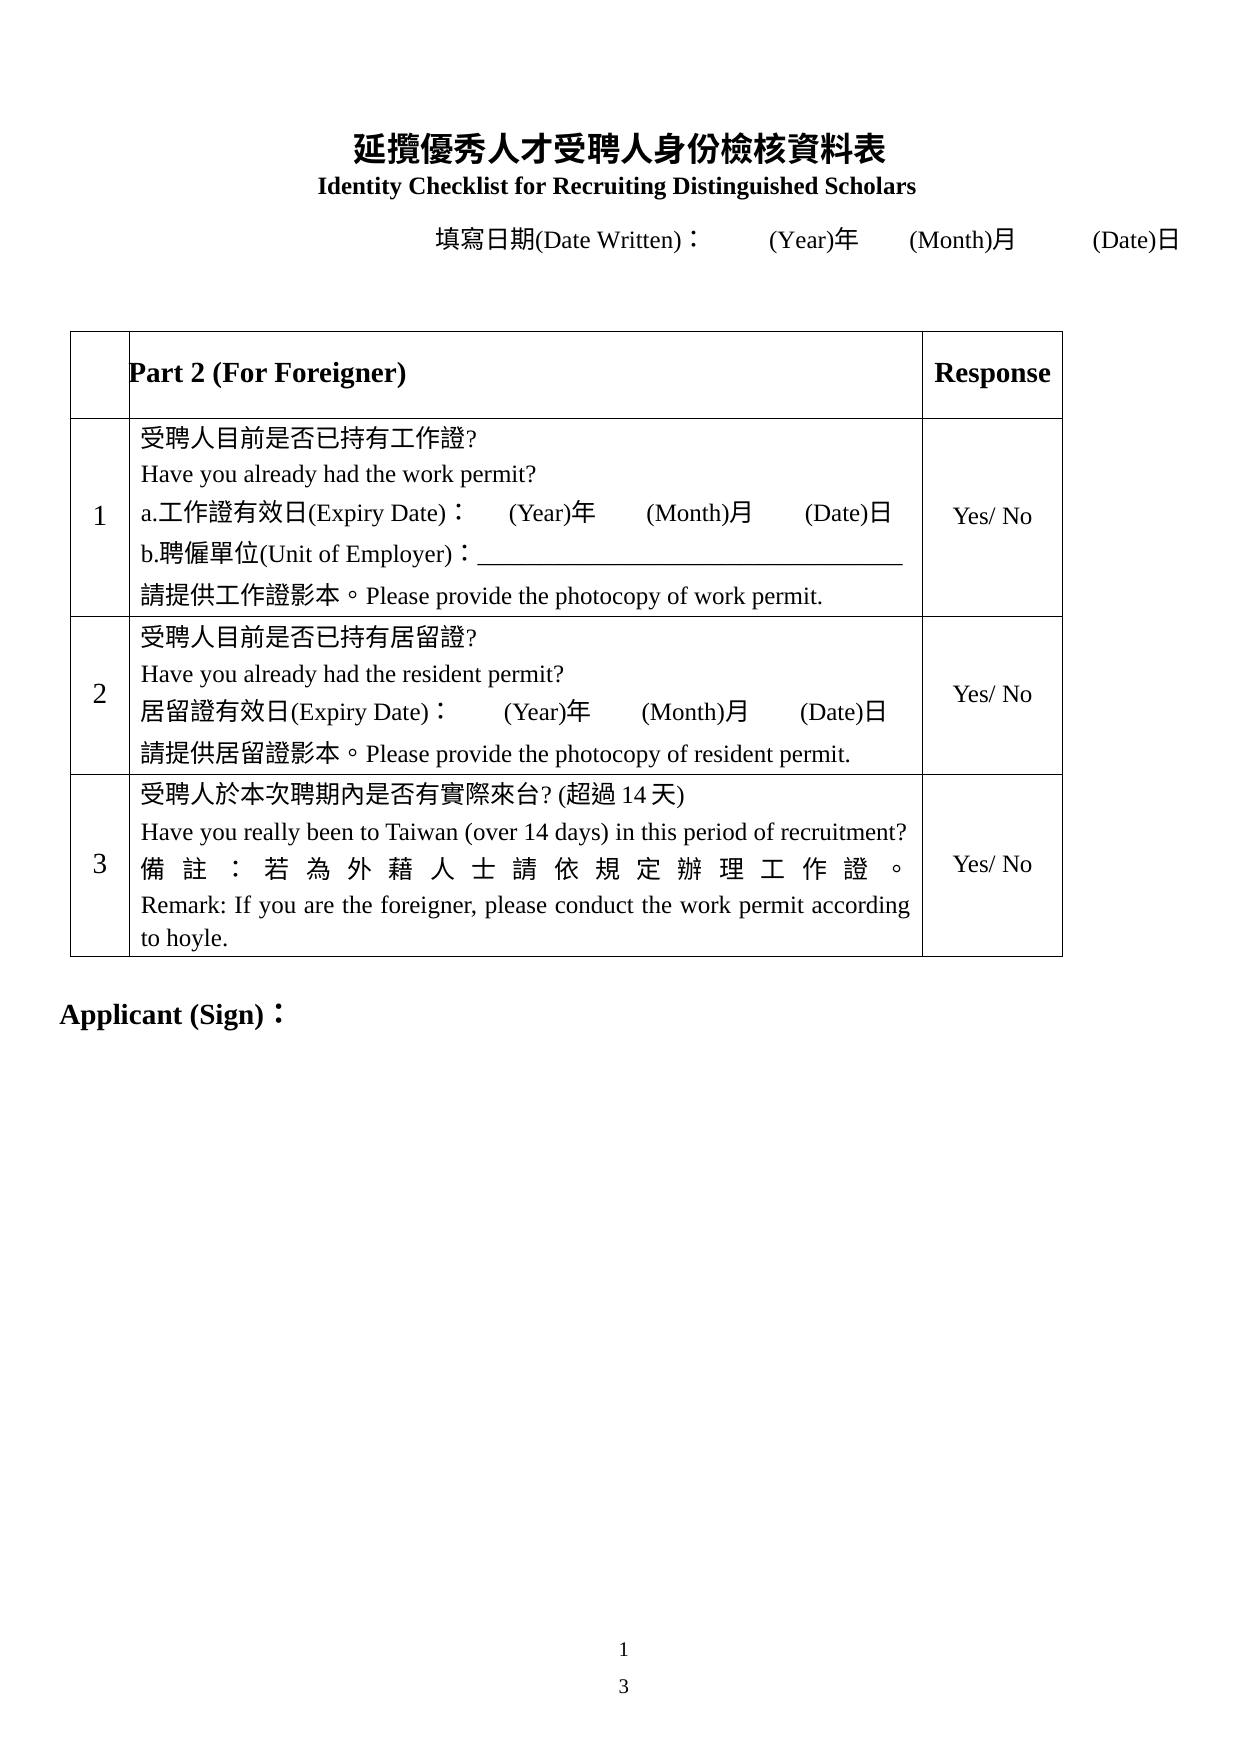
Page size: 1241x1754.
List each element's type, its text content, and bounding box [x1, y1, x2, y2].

table_header Part 2 (For Foreigner) [130, 332, 922, 418]
table_cell 3 [71, 775, 129, 956]
table_cell Yes/ No [923, 617, 1062, 774]
table_cell 受聘人目前是否已持有居留證? Have you already had the resident permit? 居留證有效日(Expiry Date)： (Year)年 (Month)月 (Date)日 請提供居留證影本。Please provide the photocopy of resident permit. [130, 617, 922, 774]
table_cell 1 [71, 419, 129, 616]
table_cell Yes/ No [923, 775, 1062, 956]
text 延攬優秀人才受聘人身份檢核資料表 Identity Checklist for Recruiting Distinguished Scholars [59, 122, 1181, 199]
table_cell Yes/ No [923, 419, 1062, 616]
table_header Response [923, 332, 1062, 418]
table_cell 2 [71, 617, 129, 774]
table_cell 受聘人於本次聘期內是否有實際來台? (超過14天) Have you really been to Taiwan (over 14 days) in this period of recruitment? 備註：若為外藉人士請依規定辦理工作證。 Remark: If you are the foreigner, please conduct the work permit according to hoyle. [130, 775, 922, 956]
table_cell 受聘人目前是否已持有工作證? Have you already had the work permit? a.工作證有效日(Expiry Date)： (Year)年 (Month)月 (Date)日 b.聘僱單位(Unit of Employer)：__________________________________ 請提供工作證影本。Please provide the photocopy of work permit. [130, 419, 922, 616]
text Applicant (Sign)： [59, 990, 1181, 1033]
table_header [71, 332, 129, 418]
text 填寫日期(Date Written)： (Year)年 (Month)月 (Date)日 [59, 218, 1181, 256]
